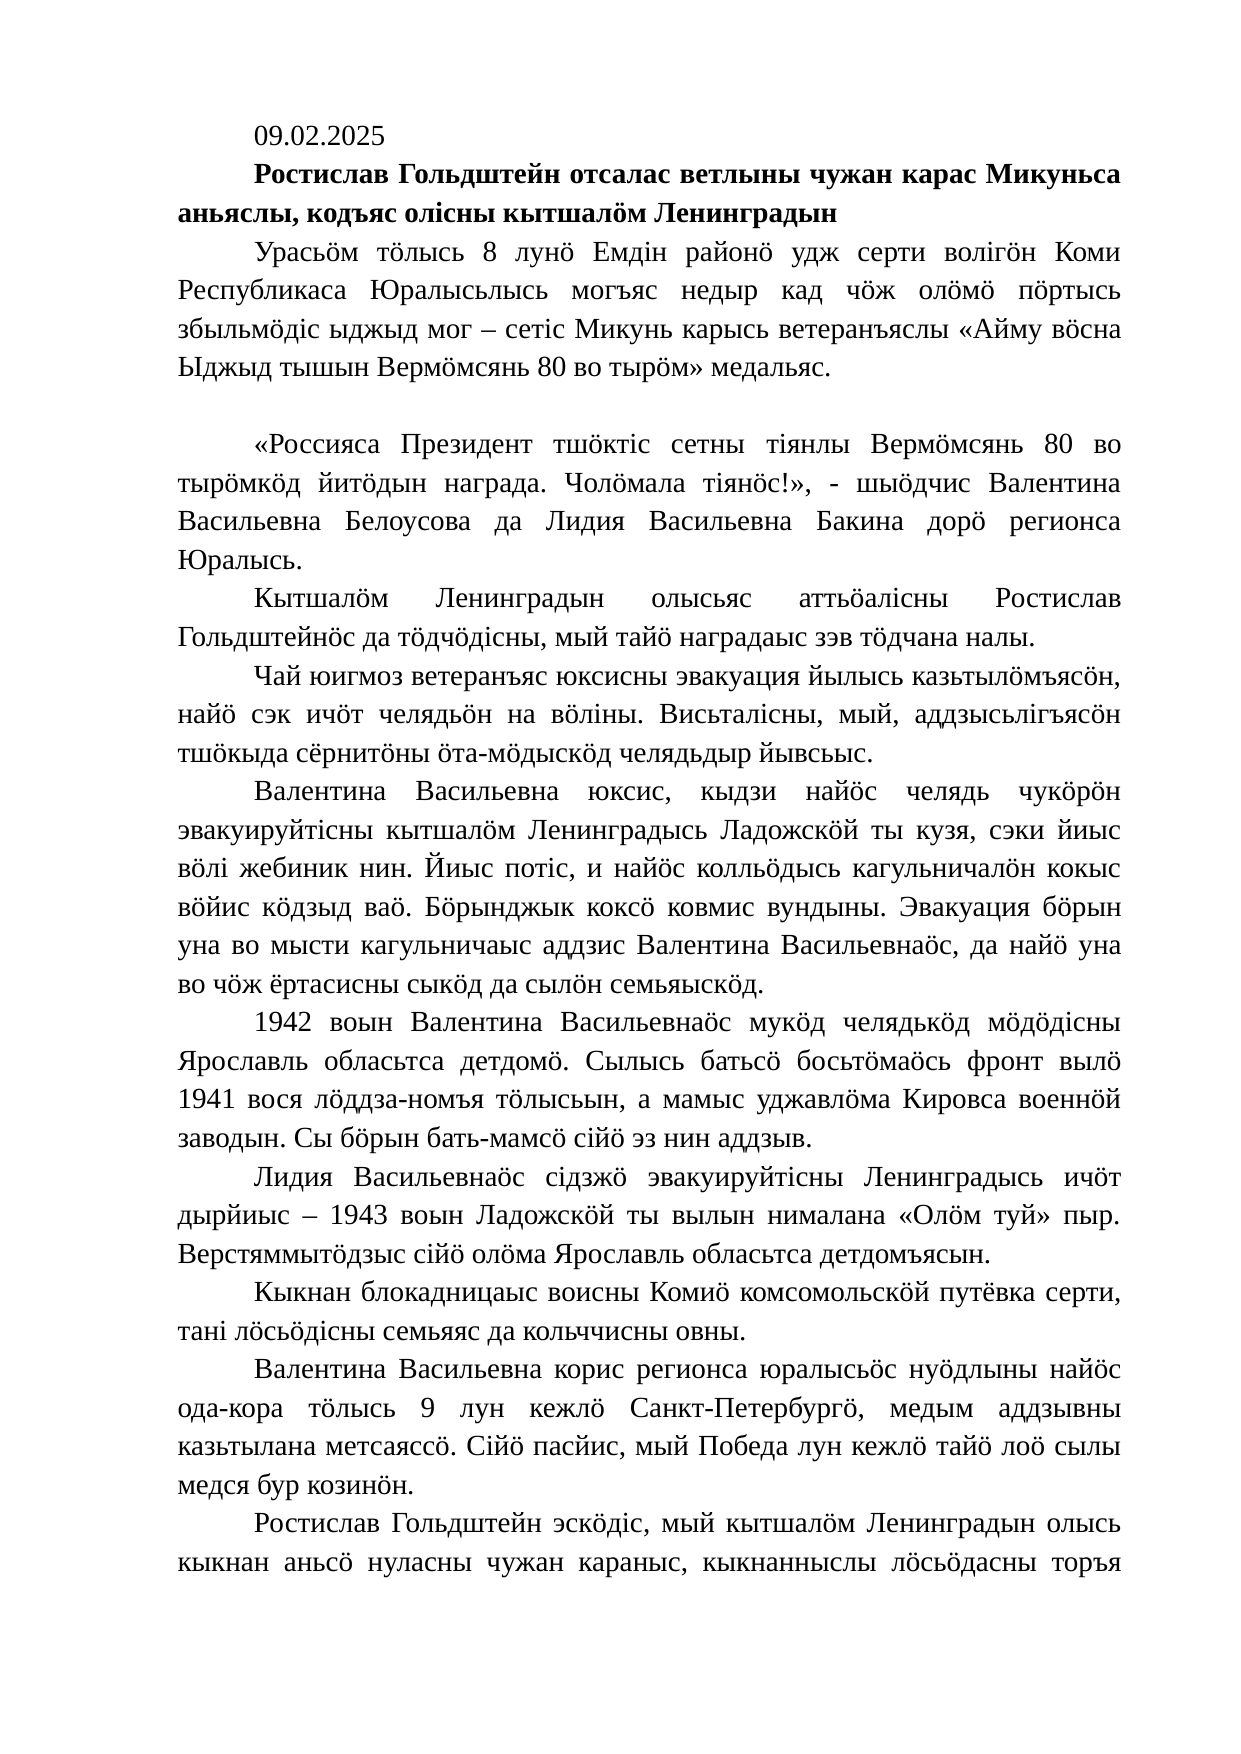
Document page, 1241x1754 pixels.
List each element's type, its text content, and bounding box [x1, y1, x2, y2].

text Валентина Васильевна корис регионса юралысьӧс нуӧдлыны найӧс ода-кора тӧлысь 9 лун кежлӧ Санкт-Петербургӧ, медым аддзывны казьтылана метсаяссӧ. Сійӧ пасйис, мый Победа лун кежлӧ тайӧ лоӧ сылы медся бур козинӧн. [177, 1351, 1122, 1501]
text Чай юигмоз ветеранъяс юксисны эвакуация йылысь казьтылӧмъясӧн, найӧ сэк ичӧт челядьӧн на вӧліны. Висьталісны, мый, аддзысьлігъясӧн тшӧкыда сёрнитӧны ӧта-мӧдыскӧд челядьдыр йывсьыс. [177, 658, 1122, 768]
text 1942 воын Валентина Васильевнаӧс мукӧд челядькӧд мӧдӧдісны Ярославль обласьтса детдомӧ. Сылысь батьсӧ босьтӧмаӧсь фронт вылӧ 1941 вося лӧддза-номъя тӧлысьын, а мамыс уджавлӧма Кировса военнӧй заводын. Сы бӧрын бать-мамсӧ сійӧ эз нин аддзыв. [177, 1004, 1122, 1154]
text Ростислав Гольдштейн эскӧдіс, мый кытшалӧм Ленинградын олысь кыкнан аньсӧ нуласны чужан караныс, кыкнанныслы лӧсьӧдасны торъя [177, 1506, 1122, 1578]
text Лидия Васильевнаӧс сідзжӧ эвакуируйтісны Ленинградысь ичӧт дырйиыс – 1943 воын Ладожскӧй ты вылын нималана «Олӧм туй» пыр. Верстяммытӧдзыс сійӧ олӧма Ярославль обласьтса детдомъясын. [177, 1159, 1122, 1269]
text Валентина Васильевна юксис, кыдзи найӧс челядь чукӧрӧн эвакуируйтісны кытшалӧм Ленинградысь Ладожскӧй ты кузя, сэки йиыс вӧлі жебиник нин. Йиыс потіс, и найӧс колльӧдысь кагульничалӧн кокыс вӧйис кӧдзыд ваӧ. Бӧрынджык коксӧ ковмис вундыны. Эвакуация бӧрын уна во мысти кагульничаыс аддзис Валентина Васильевнаӧс, да найӧ уна во чӧж ёртасисны сыкӧд да сылӧн семьяыскӧд. [177, 773, 1122, 999]
text Кытшалӧм Ленинградын олысьяс аттьӧалісны Ростислав Гольдштейнӧс да тӧдчӧдісны, мый тайӧ наградаыс зэв тӧдчана налы. [177, 581, 1122, 653]
text Кыкнан блокадницаыс воисны Комиӧ комсомольскӧй путёвка серти, тані лӧсьӧдісны семьяяс да кольччисны овны. [177, 1274, 1122, 1346]
subtitle Ростислав Гольдштейн отсалас ветлыны чужан карас Микуньса аньяслы, кодъяс олісны кытшалӧм Ленинградын [177, 157, 1122, 229]
text «Россияса Президент тшӧктіс сетны тіянлы Вермӧмсянь 80 во тырӧмкӧд йитӧдын награда. Чолӧмала тіянӧс!», - шыӧдчис Валентина Васильевна Белоусова да Лидия Васильевна Бакина дорӧ регионса Юралысь. [177, 426, 1122, 576]
subtitle Урасьӧм тӧлысь 8 лунӧ Емдін районӧ удж серти волігӧн Коми Республикаса Юралысьлысь могъяс недыр кад чӧж олӧмӧ пӧртысь збыльмӧдіс ыджыд мог – сетіс Микунь карысь ветеранъяслы «Айму вӧсна Ыджыд тышын Вермӧмсянь 80 во тырӧм» медальяс. [177, 234, 1122, 383]
text 09.02.2025 [177, 118, 1122, 152]
